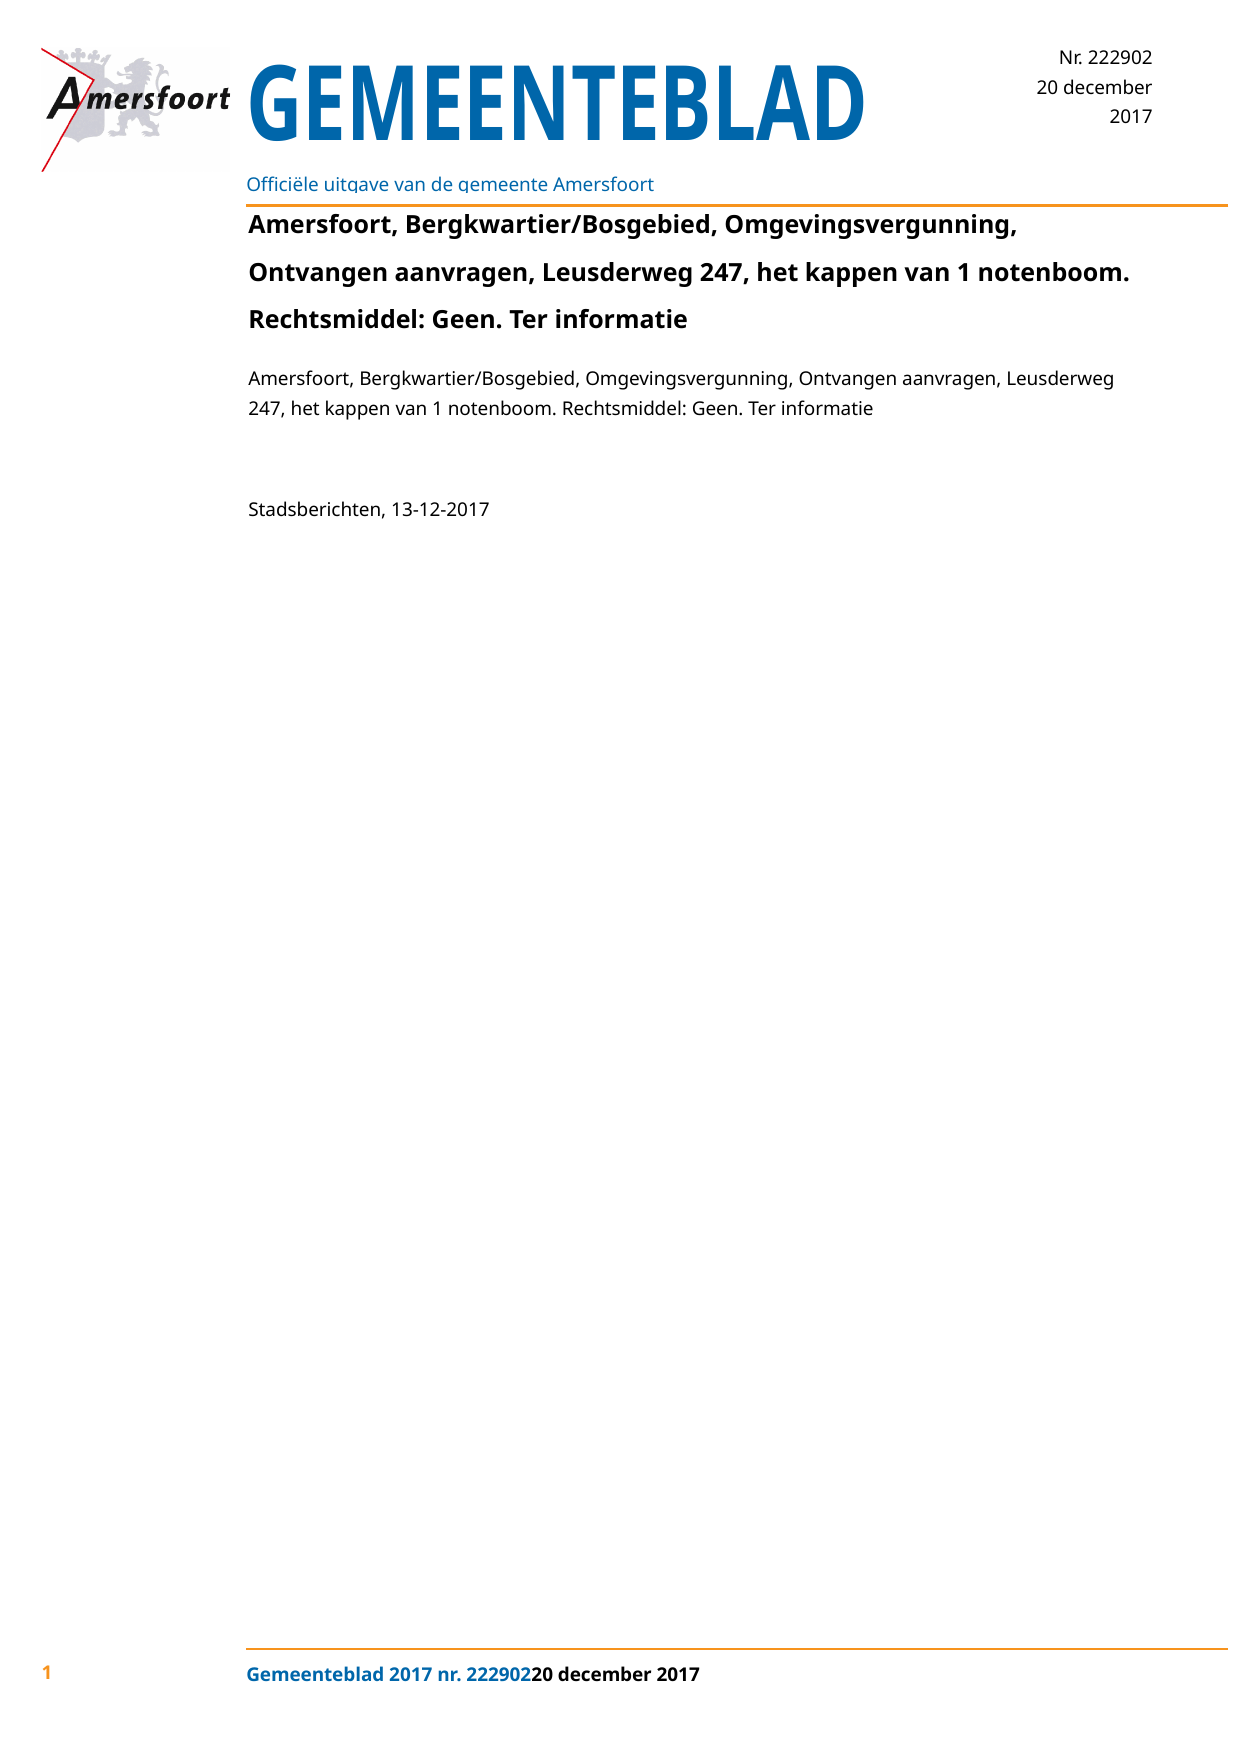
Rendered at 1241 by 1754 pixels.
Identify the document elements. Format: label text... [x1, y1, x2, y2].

text Stadsberichten, 13-12-2017 [248, 496, 1152, 522]
text Amersfoort, Bergkwartier/Bosgebied, Omgevingsvergunning, Ontvangen aanvragen, Leusderweg 247, het kappen van 1 notenboom. Rechtsmiddel: Geen. Ter informatie [248, 207, 1152, 336]
picture [41, 47, 231, 172]
text Amersfoort, Bergkwartier/Bosgebied, Omgevingsvergunning, Ontvangen aanvragen, Leusderweg 247, het kappen van 1 notenboom. Rechtsmiddel: Geen. Ter informatie [248, 366, 1152, 421]
